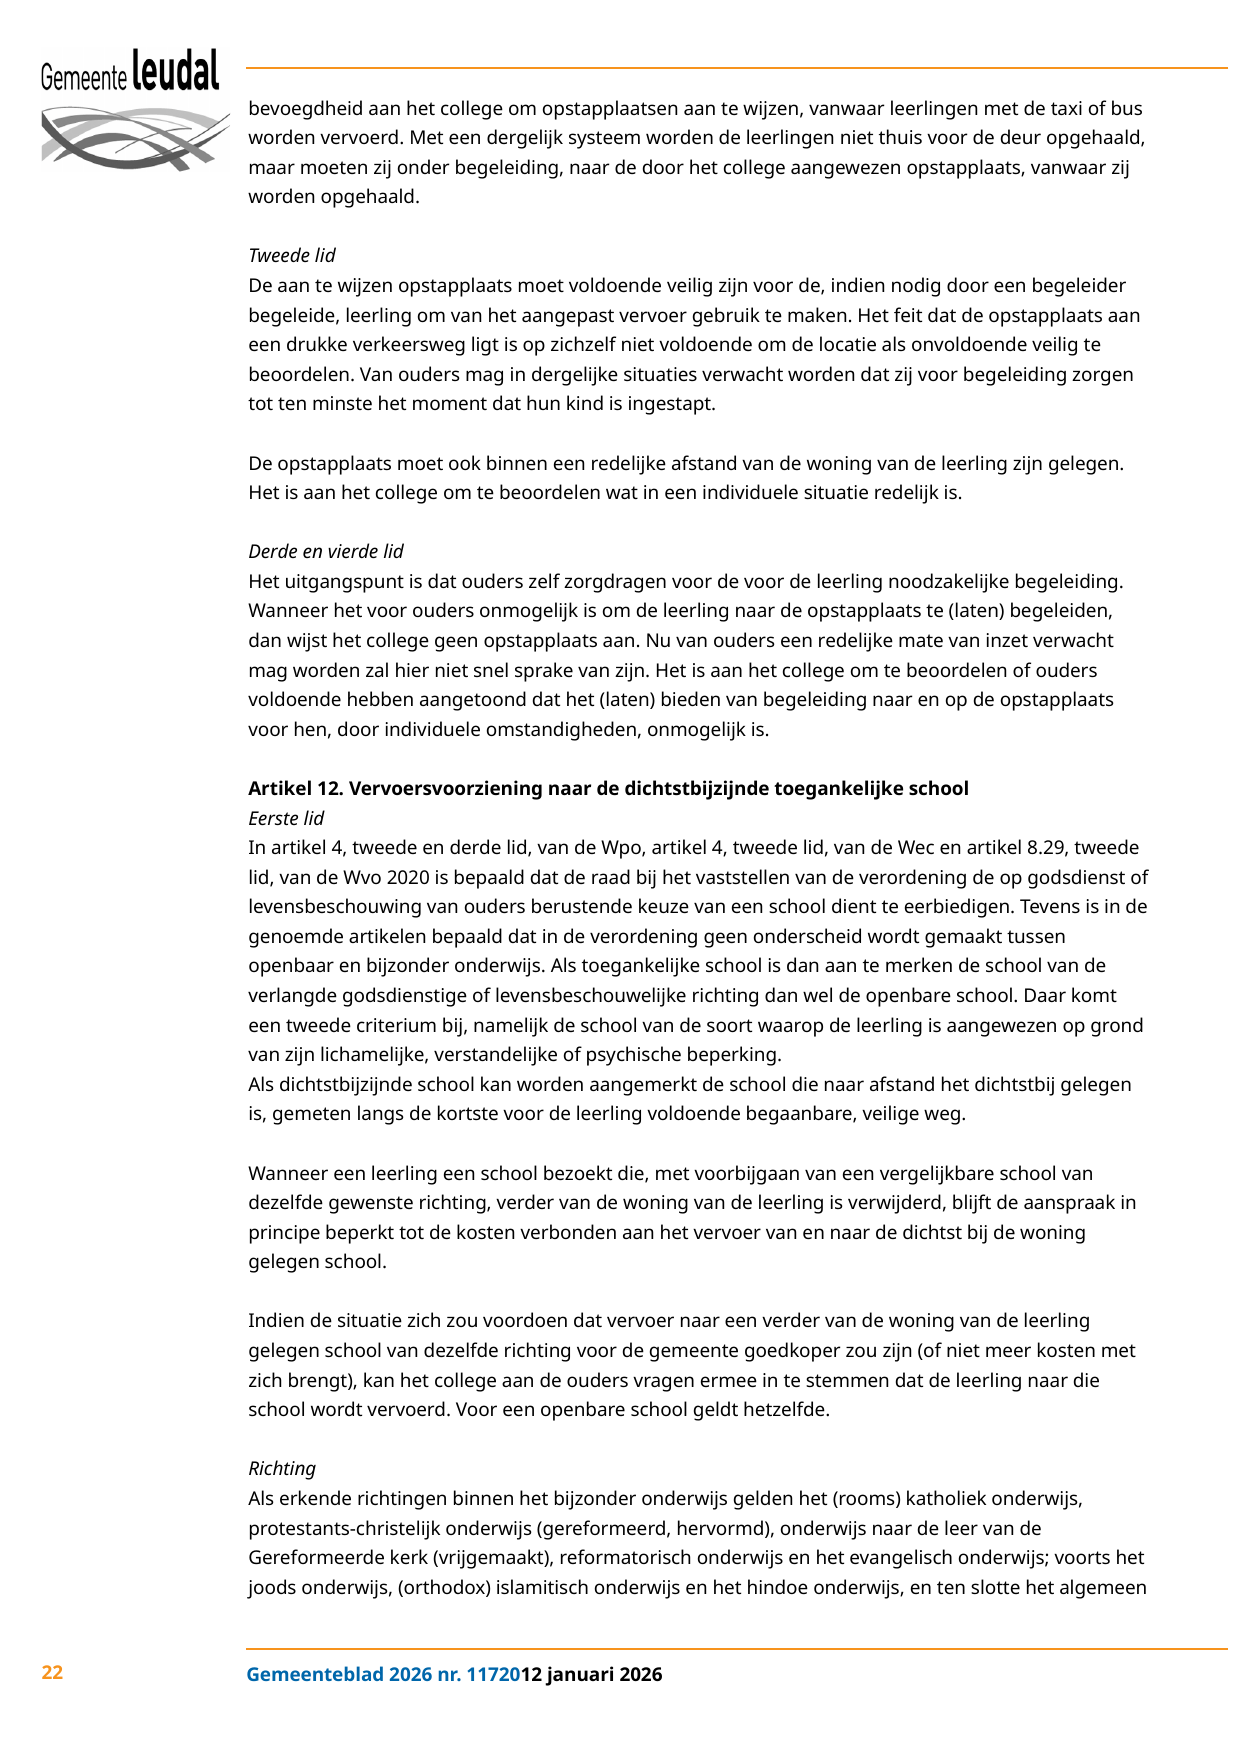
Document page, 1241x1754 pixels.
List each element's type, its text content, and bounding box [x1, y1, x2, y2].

text De aan te wijzen opstapplaats moet voldoende veilig zijn voor de, indien nodig door een begeleider begeleide, leerling om van het aangepast vervoer gebruik te maken. Het feit dat de opstapplaats aan een drukke verkeersweg ligt is op zichzelf niet voldoende om de locatie als onvoldoende veilig te beoordelen. Van ouders mag in dergelijke situaties verwacht worden dat zij voor begeleiding zorgen tot ten minste het moment dat hun kind is ingestapt. [248, 272, 1152, 416]
picture [41, 47, 231, 172]
text Indien de situatie zich zou voordoen dat vervoer naar een verder van de woning van de leerling gelegen school van dezelfde richting voor de gemeente goedkoper zou zijn (of niet meer kosten met zich brengt), kan het college aan de ouders vragen ermee in te stemmen dat de leerling naar die school wordt vervoerd. Voor een openbare school geldt hetzelfde. [248, 1308, 1152, 1422]
text Wanneer een leerling een school bezoekt die, met voorbijgaan van een vergelijkbare school van dezelfde gewenste richting, verder van de woning van de leerling is verwijderd, blijft de aanspraak in principe beperkt tot de kosten verbonden aan het vervoer van en naar de dichtst bij de woning gelegen school. [248, 1160, 1152, 1274]
text De opstapplaats moet ook binnen een redelijke afstand van de woning van de leerling zijn gelegen. Het is aan het college om te beoordelen wat in een individuele situatie redelijk is. [248, 450, 1152, 505]
text Richting [248, 1456, 1152, 1481]
text bevoegdheid aan het college om opstapplaatsen aan te wijzen, vanwaar leerlingen met de taxi of bus worden vervoerd. Met een dergelijk systeem worden de leerlingen niet thuis voor de deur opgehaald, maar moeten zij onder begeleiding, naar de door het college aangewezen opstapplaats, vanwaar zij worden opgehaald. [248, 95, 1152, 209]
text Artikel 12. Vervoersvoorziening naar de dichtstbijzijnde toegankelijke school [248, 775, 1152, 801]
text Eerste lid [248, 805, 1152, 831]
text Als erkende richtingen binnen het bijzonder onderwijs gelden het (rooms) katholiek onderwijs, protestants-christelijk onderwijs (gereformeerd, hervormd), onderwijs naar de leer van de Gereformeerde kerk (vrijgemaakt), reformatorisch onderwijs en het evangelisch onderwijs; voorts het joods onderwijs, (orthodox) islamitisch onderwijs en het hindoe onderwijs, en ten slotte het algemeen [248, 1485, 1152, 1600]
text In artikel 4, tweede en derde lid, van de Wpo, artikel 4, tweede lid, van de Wec en artikel 8.29, tweede lid, van de Wvo 2020 is bepaald dat de raad bij het vaststellen van de verordening de op godsdienst of levensbeschouwing van ouders berustende keuze van een school dient te eerbiedigen. Tevens is in de genoemde artikelen bepaald dat in de verordening geen onderscheid wordt gemaakt tussen openbaar en bijzonder onderwijs. Als toegankelijke school is dan aan te merken de school van de verlangde godsdienstige of levensbeschouwelijke richting dan wel de openbare school. Daar komt een tweede criterium bij, namelijk de school van de soort waarop de leerling is aangewezen op grond van zijn lichamelijke, verstandelijke of psychische beperking. [248, 834, 1152, 1067]
text Derde en vierde lid [248, 538, 1152, 564]
text Tweede lid [248, 243, 1152, 268]
text Het uitgangspunt is dat ouders zelf zorgdragen voor de voor de leerling noodzakelijke begeleiding. Wanneer het voor ouders onmogelijk is om de leerling naar de opstapplaats te (laten) begeleiden, dan wijst het college geen opstapplaats aan. Nu van ouders een redelijke mate van inzet verwacht mag worden zal hier niet snel sprake van zijn. Het is aan het college om te beoordelen of ouders voldoende hebben aangetoond dat het (laten) bieden van begeleiding naar en op de opstapplaats voor hen, door individuele omstandigheden, onmogelijk is. [248, 568, 1152, 742]
text Als dichtstbijzijnde school kan worden aangemerkt de school die naar afstand het dichtstbij gelegen is, gemeten langs de kortste voor de leerling voldoende begaanbare, veilige weg. [248, 1071, 1152, 1126]
